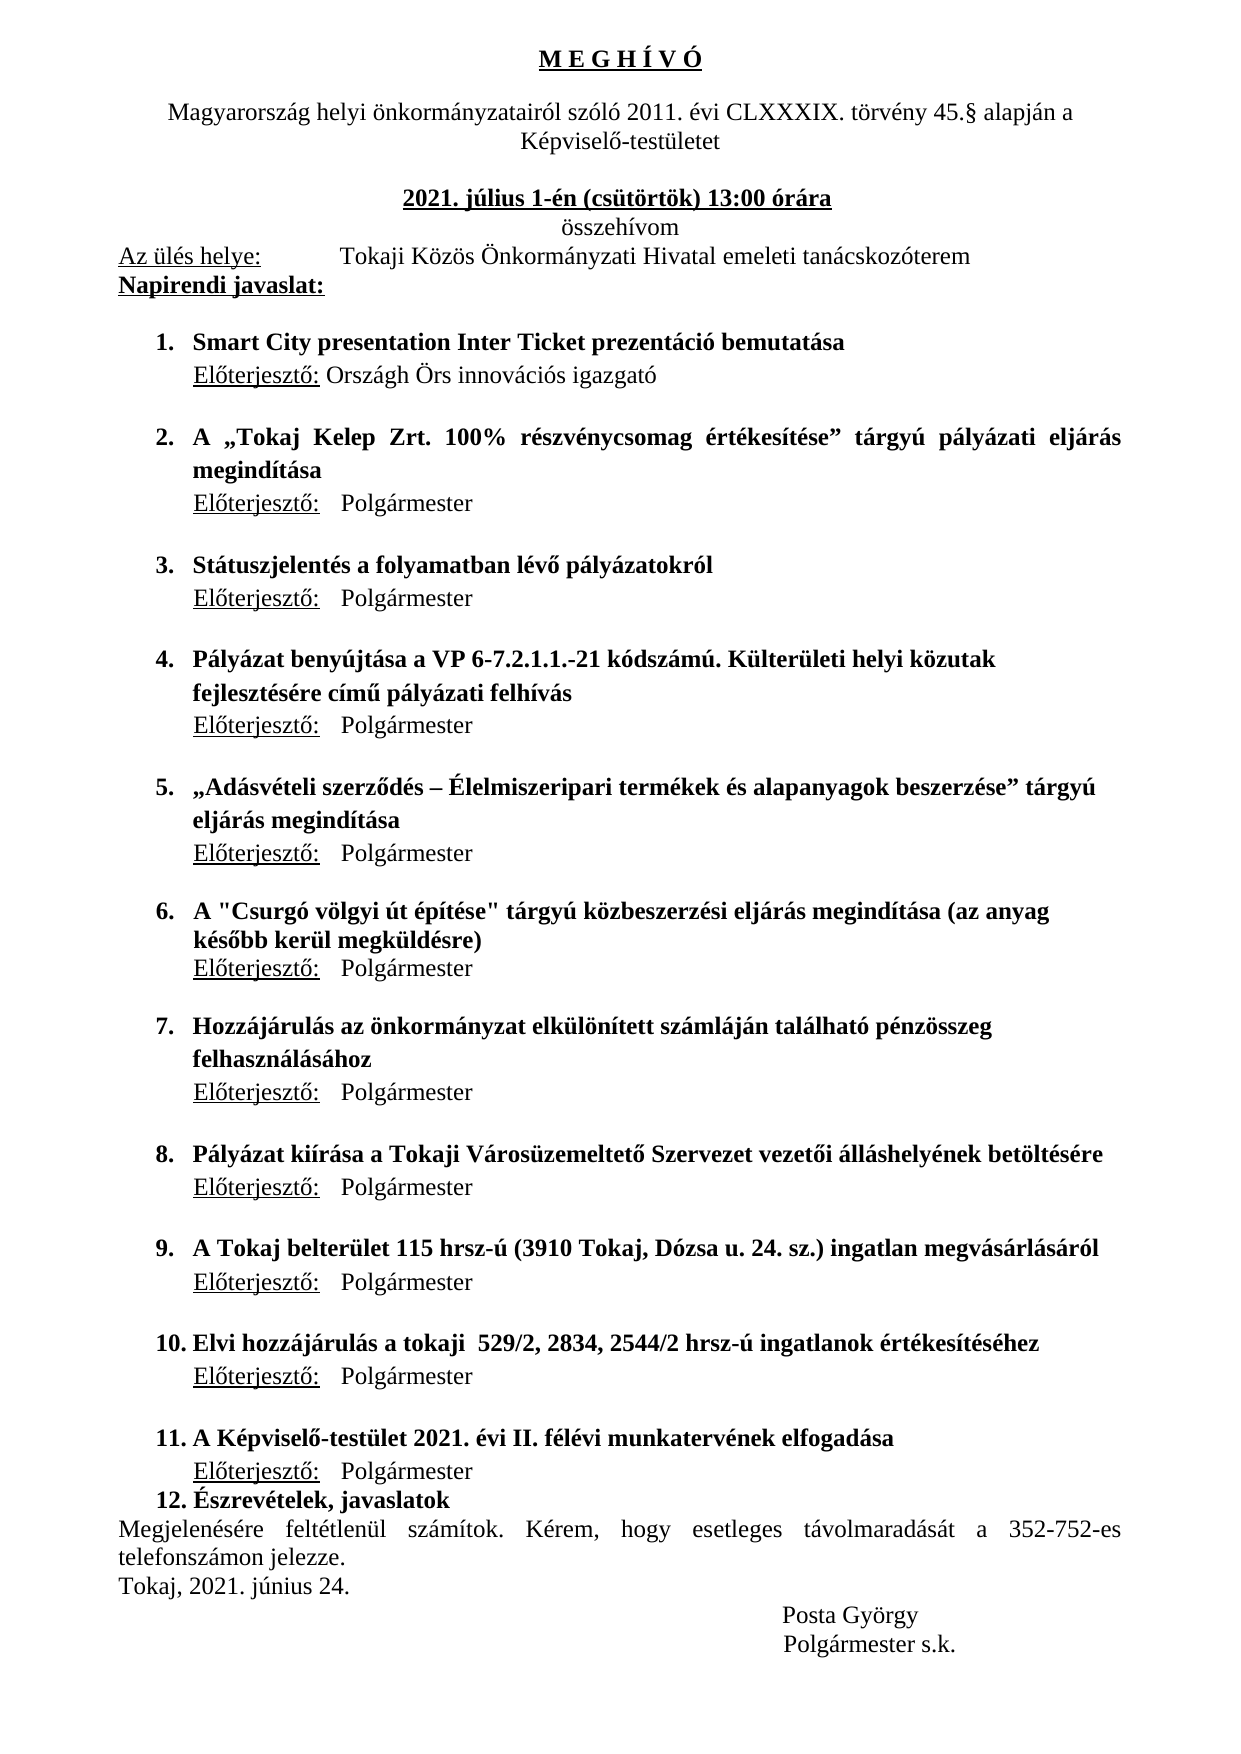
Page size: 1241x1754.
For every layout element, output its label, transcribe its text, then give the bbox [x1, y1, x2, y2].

text 2021. július 1-én (csütörtök) 13:00 órára [118, 183, 1122, 212]
list Pályázat kiírása a Tokaji Városüzemeltető Szervezet vezetői álláshelyének betöltésére [155, 1139, 1122, 1167]
list Előterjesztő: Polgármester [193, 1267, 1122, 1295]
list Előterjesztő: Polgármester [193, 583, 1122, 612]
list A "Csurgó völgyi út építése" tárgyú közbeszerzési eljárás megindítása (az anyag később kerül megküldésre) [156, 896, 1122, 953]
text összehívom [118, 212, 1122, 241]
list Előterjesztő: Polgármester [193, 953, 1122, 982]
list Előterjesztő: Polgármester [193, 711, 1122, 739]
text Polgármester s.k. [708, 1629, 1122, 1657]
text Magyarország helyi önkormányzatairól szóló 2011. évi CLXXXIX. törvény 45.§ alapján a [118, 97, 1122, 126]
list Pályázat benyújtása a VP 6-7.2.1.1.-21 kódszámú. Külterületi helyi közutak fejlesztésére című pályázati felhívás [155, 644, 1122, 706]
list Előterjesztő: Polgármester [193, 838, 1122, 867]
list „Adásvételi szerződés – Élelmiszeripari termékek és alapanyagok beszerzése” tárgyú eljárás megindítása [155, 772, 1122, 834]
list A Képviselő-testület 2021. évi II. félévi munkatervének elfogadása [155, 1423, 1122, 1452]
list Előterjesztő: Polgármester [193, 1172, 1122, 1201]
list A „Tokaj Kelep Zrt. 100% részvénycsomag értékesítése” tárgyú pályázati eljárás megindítása [155, 422, 1122, 484]
text Napirendi javaslat: [118, 270, 1122, 298]
list Elvi hozzájárulás a tokaji 529/2, 2834, 2544/2 hrsz-ú ingatlanok értékesítéséhez [155, 1328, 1122, 1357]
text Tokaj, 2021. június 24. [118, 1571, 1122, 1600]
subtitle M E G H Í V Ó [118, 44, 1122, 73]
list Hozzájárulás az önkormányzat elkülönített számláján található pénzösszeg felhasználásához [155, 1011, 1122, 1073]
list Észrevételek, javaslatok [156, 1485, 1122, 1514]
list Előterjesztő: Polgármester [193, 1456, 1122, 1485]
list Smart City presentation Inter Ticket prezentáció bemutatása [155, 327, 1122, 356]
list Előterjesztő: Polgármester [193, 1077, 1122, 1106]
text Az ülés helye: Tokaji Közös Önkormányzati Hivatal emeleti tanácskozóterem [118, 241, 1122, 270]
list Előterjesztő: Országh Örs innovációs igazgató [193, 360, 1122, 389]
list A Tokaj belterület 115 hrsz-ú (3910 Tokaj, Dózsa u. 24. sz.) ingatlan megvásárlásáról [155, 1233, 1122, 1262]
list Státuszjelentés a folyamatban lévő pályázatokról [155, 550, 1122, 578]
subtitle Posta György [708, 1600, 1122, 1629]
list Előterjesztő: Polgármester [193, 488, 1122, 517]
text Képviselő-testületet [118, 126, 1122, 155]
text Megjelenésére feltétlenül számítok. Kérem, hogy esetleges távolmaradását a 352-752-es telefonszámon jelezze. [118, 1514, 1122, 1571]
list Előterjesztő: Polgármester [193, 1361, 1122, 1390]
